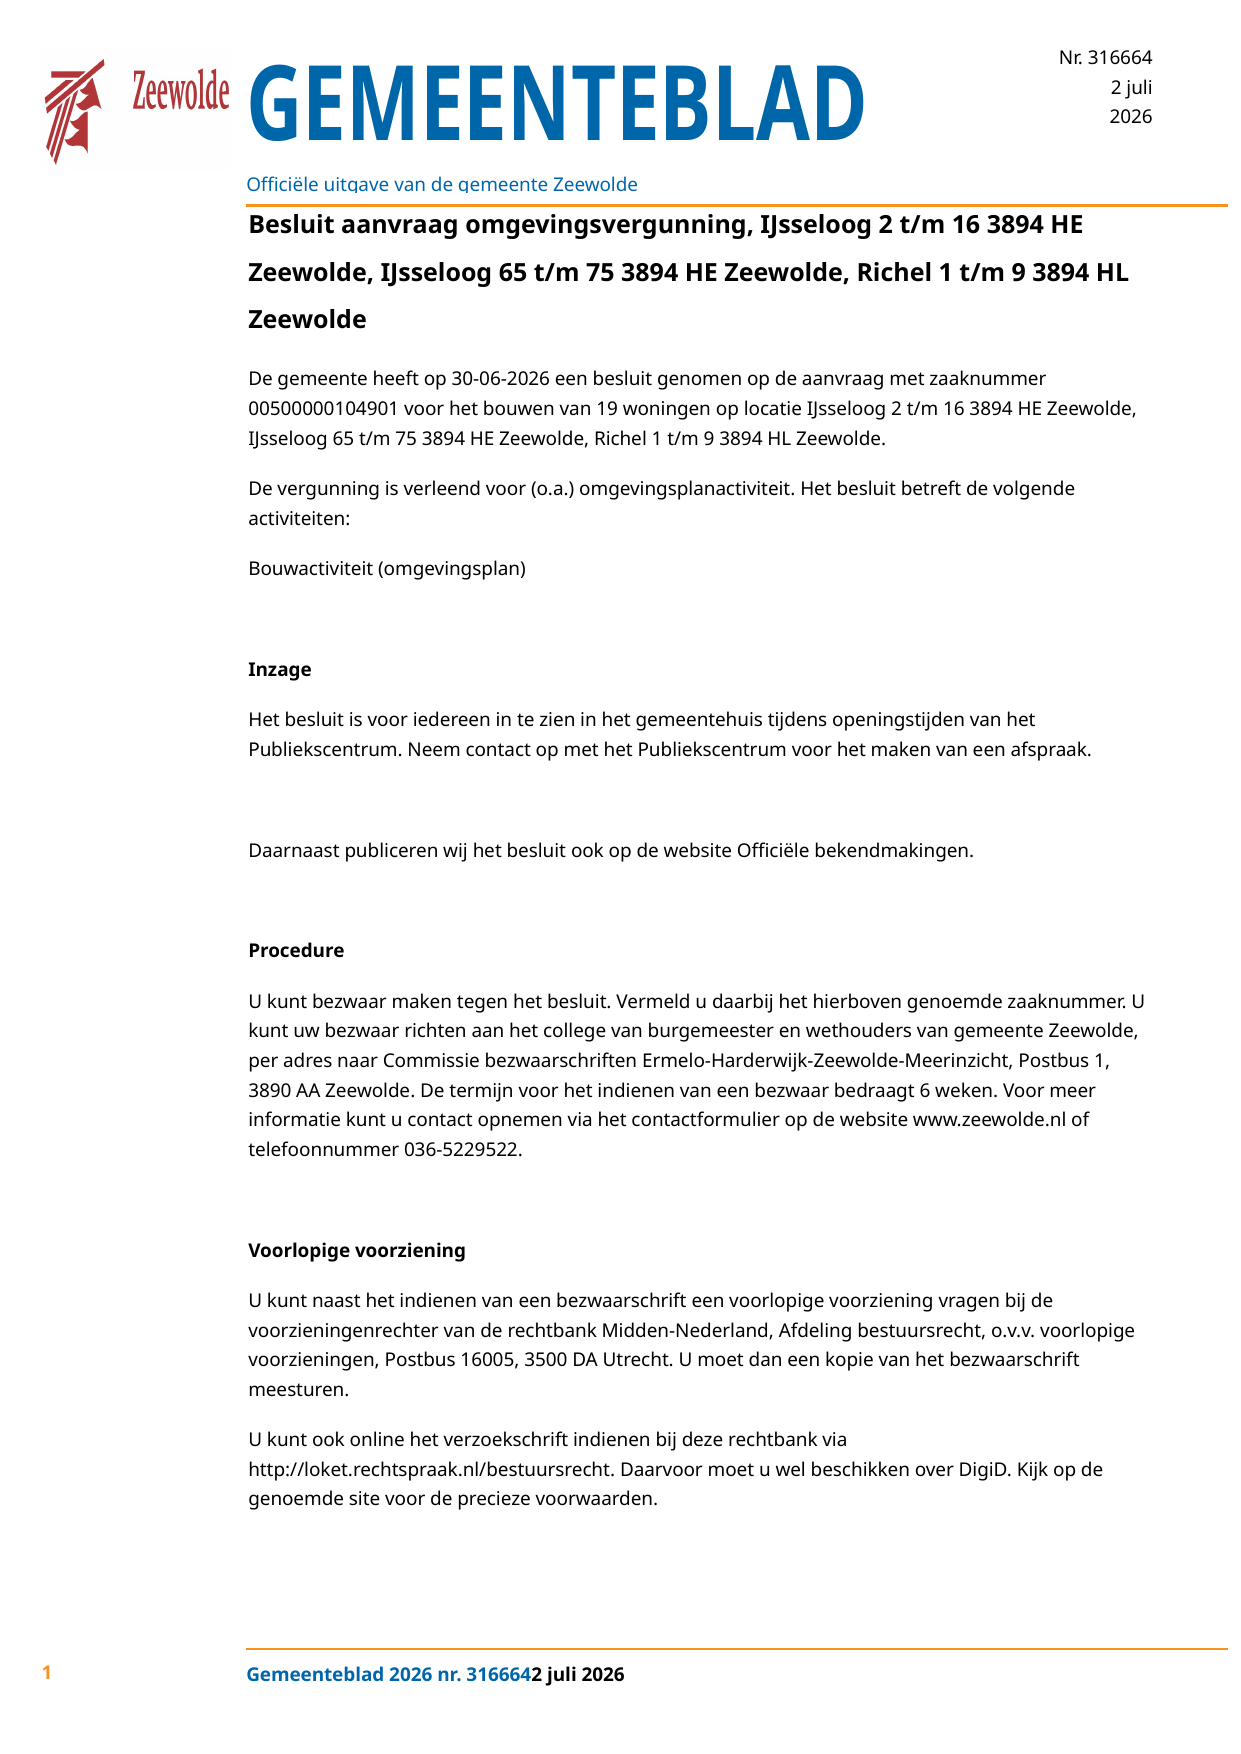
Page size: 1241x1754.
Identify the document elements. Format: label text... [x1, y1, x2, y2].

text Besluit aanvraag omgevingsvergunning, IJsseloog 2 t/m 16 3894 HE Zeewolde, IJsseloog 65 t/m 75 3894 HE Zeewolde, Richel 1 t/m 9 3894 HL Zeewolde [248, 207, 1152, 336]
text U kunt naast het indienen van een bezwaarschrift een voorlopige voorziening vragen bij de voorzieningenrechter van de rechtbank Midden-Nederland, Afdeling bestuursrecht, o.v.v. voorlopige voorzieningen, Postbus 16005, 3500 DA Utrecht. U moet dan een kopie van het bezwaarschrift meesturen. [248, 1287, 1152, 1402]
text Procedure [248, 938, 1152, 963]
text Het besluit is voor iedereen in te zien in het gemeentehuis tijdens openingstijden van het Publiekscentrum. Neem contact op met het Publiekscentrum voor het maken van een afspraak. [248, 706, 1152, 762]
text Inzage [248, 656, 1152, 682]
picture [41, 47, 231, 172]
text De vergunning is verleend voor (o.a.) omgevingsplanactiviteit. Het besluit betreft de volgende activiteiten: [248, 475, 1152, 530]
text Bouwactiviteit (omgevingsplan) [248, 555, 1152, 581]
text U kunt bezwaar maken tegen het besluit. Vermeld u daarbij het hierboven genoemde zaaknummer. U kunt uw bezwaar richten aan het college van burgemeester en wethouders van gemeente Zeewolde, per adres naar Commissie bezwaarschriften Ermelo-Harderwijk-Zeewolde-Meerinzicht, Postbus 1, 3890 AA Zeewolde. De termijn voor het indienen van een bezwaar bedraagt 6 weken. Voor meer informatie kunt u contact opnemen via het contactformulier op de website www.zeewolde.nl of telefoonnummer 036-5229522. [248, 988, 1152, 1162]
text Daarnaast publiceren wij het besluit ook op de website Officiële bekendmakingen. [248, 837, 1152, 862]
text De gemeente heeft op 30-06-2026 een besluit genomen op de aanvraag met zaaknummer 00500000104901 voor het bouwen van 19 woningen op locatie IJsseloog 2 t/m 16 3894 HE Zeewolde, IJsseloog 65 t/m 75 3894 HE Zeewolde, Richel 1 t/m 9 3894 HL Zeewolde. [248, 366, 1152, 450]
text U kunt ook online het verzoekschrift indienen bij deze rechtbank via http://loket.rechtspraak.nl/bestuursrecht. Daarvoor moet u wel beschikken over DigiD. Kijk op de genoemde site voor de precieze voorwaarden. [248, 1426, 1152, 1511]
text Voorlopige voorziening [248, 1237, 1152, 1262]
